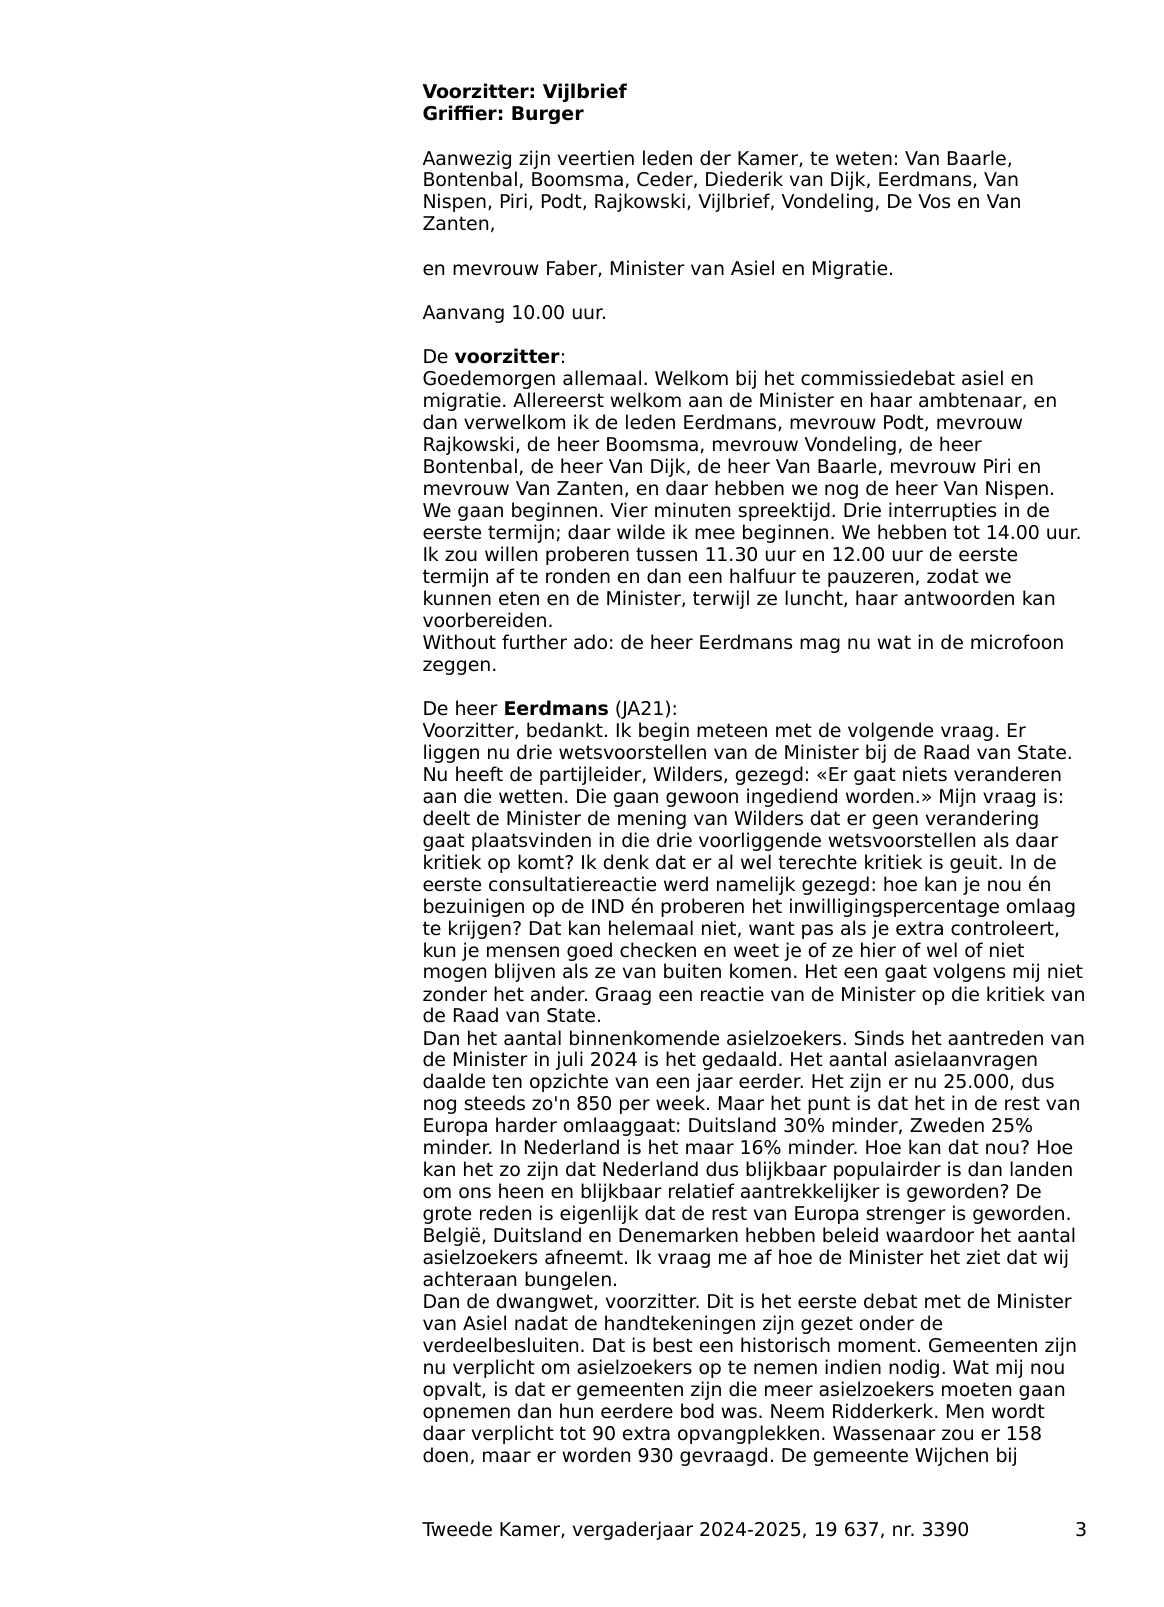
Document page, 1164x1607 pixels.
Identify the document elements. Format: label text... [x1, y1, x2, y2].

text Voorzitter, bedankt. Ik begin meteen met de volgende vraag. Er liggen nu drie wetsvoorstellen van de Minister bij de Raad van State. Nu heeft de partijleider, Wilders, gezegd: «Er gaat niets veranderen aan die wetten. Die gaan gewoon ingediend worden.» Mijn vraag is: deelt de Minister de mening van Wilders dat er geen verandering gaat plaatsvinden in die drie voorliggende wetsvoorstellen als daar kritiek op komt? Ik denk dat er al wel terechte kritiek is geuit. In de eerste consultatiereactie werd namelijk gezegd: hoe kan je nou én bezuinigen op de IND én proberen het inwilligingspercentage omlaag te krijgen? Dat kan helemaal niet, want pas als je extra controleert, kun je mensen goed checken en weet je of ze hier of wel of niet mogen blijven als ze van buiten komen. Het een gaat volgens mij niet zonder het ander. Graag een reactie van de Minister op die kritiek van de Raad van State. [422, 720, 1087, 1027]
text De voorzitter: [422, 346, 1087, 368]
text Goedemorgen allemaal. Welkom bij het commissiedebat asiel en migratie. Allereerst welkom aan de Minister en haar ambtenaar, en dan verwelkom ik de leden Eerdmans, mevrouw Podt, mevrouw Rajkowski, de heer Boomsma, mevrouw Vondeling, de heer Bontenbal, de heer Van Dijk, de heer Van Baarle, mevrouw Piri en mevrouw Van Zanten, en daar hebben we nog de heer Van Nispen. We gaan beginnen. Vier minuten spreektijd. Drie interrupties in de eerste termijn; daar wilde ik mee beginnen. We hebben tot 14.00 uur. Ik zou willen proberen tussen 11.30 uur en 12.00 uur de eerste termijn af te ronden en dan een halfuur te pauzeren, zodat we kunnen eten en de Minister, terwijl ze luncht, haar antwoorden kan voorbereiden. [422, 368, 1087, 632]
text Aanvang 10.00 uur. [422, 302, 1087, 324]
text De heer Eerdmans (JA21): [422, 698, 1087, 720]
text Without further ado: de heer Eerdmans mag nu wat in de microfoon zeggen. [422, 632, 1087, 676]
text Voorzitter: Vijlbrief [422, 81, 1087, 103]
text Dan het aantal binnenkomende asielzoekers. Sinds het aantreden van de Minister in juli 2024 is het gedaald. Het aantal asielaanvragen daalde ten opzichte van een jaar eerder. Het zijn er nu 25.000, dus nog steeds zo'n 850 per week. Maar het punt is dat het in de rest van Europa harder omlaaggaat: Duitsland 30% minder, Zweden 25% minder. In Nederland is het maar 16% minder. Hoe kan dat nou? Hoe kan het zo zijn dat Nederland dus blijkbaar populairder is dan landen om ons heen en blijkbaar relatief aantrekkelijker is geworden? De grote reden is eigenlijk dat de rest van Europa strenger is geworden. België, Duitsland en Denemarken hebben beleid waardoor het aantal asielzoekers afneemt. Ik vraag me af hoe de Minister het ziet dat wij achteraan bungelen. [422, 1027, 1087, 1291]
text Aanwezig zijn veertien leden der Kamer, te weten: Van Baarle, Bontenbal, Boomsma, Ceder, Diederik van Dijk, Eerdmans, Van Nispen, Piri, Podt, Rajkowski, Vijlbrief, Vondeling, De Vos en Van Zanten, [422, 147, 1087, 235]
text Dan de dwangwet, voorzitter. Dit is het eerste debat met de Minister van Asiel nadat de handtekeningen zijn gezet onder de verdeelbesluiten. Dat is best een historisch moment. Gemeenten zijn nu verplicht om asielzoekers op te nemen indien nodig. Wat mij nou opvalt, is dat er gemeenten zijn die meer asielzoekers moeten gaan opnemen dan hun eerdere bod was. Neem Ridderkerk. Men wordt daar verplicht tot 90 extra opvangplekken. Wassenaar zou er 158 doen, maar er worden 930 gevraagd. De gemeente Wijchen bij [422, 1291, 1087, 1467]
text Griffier: Burger [422, 103, 1087, 125]
text en mevrouw Faber, Minister van Asiel en Migratie. [422, 257, 1087, 279]
